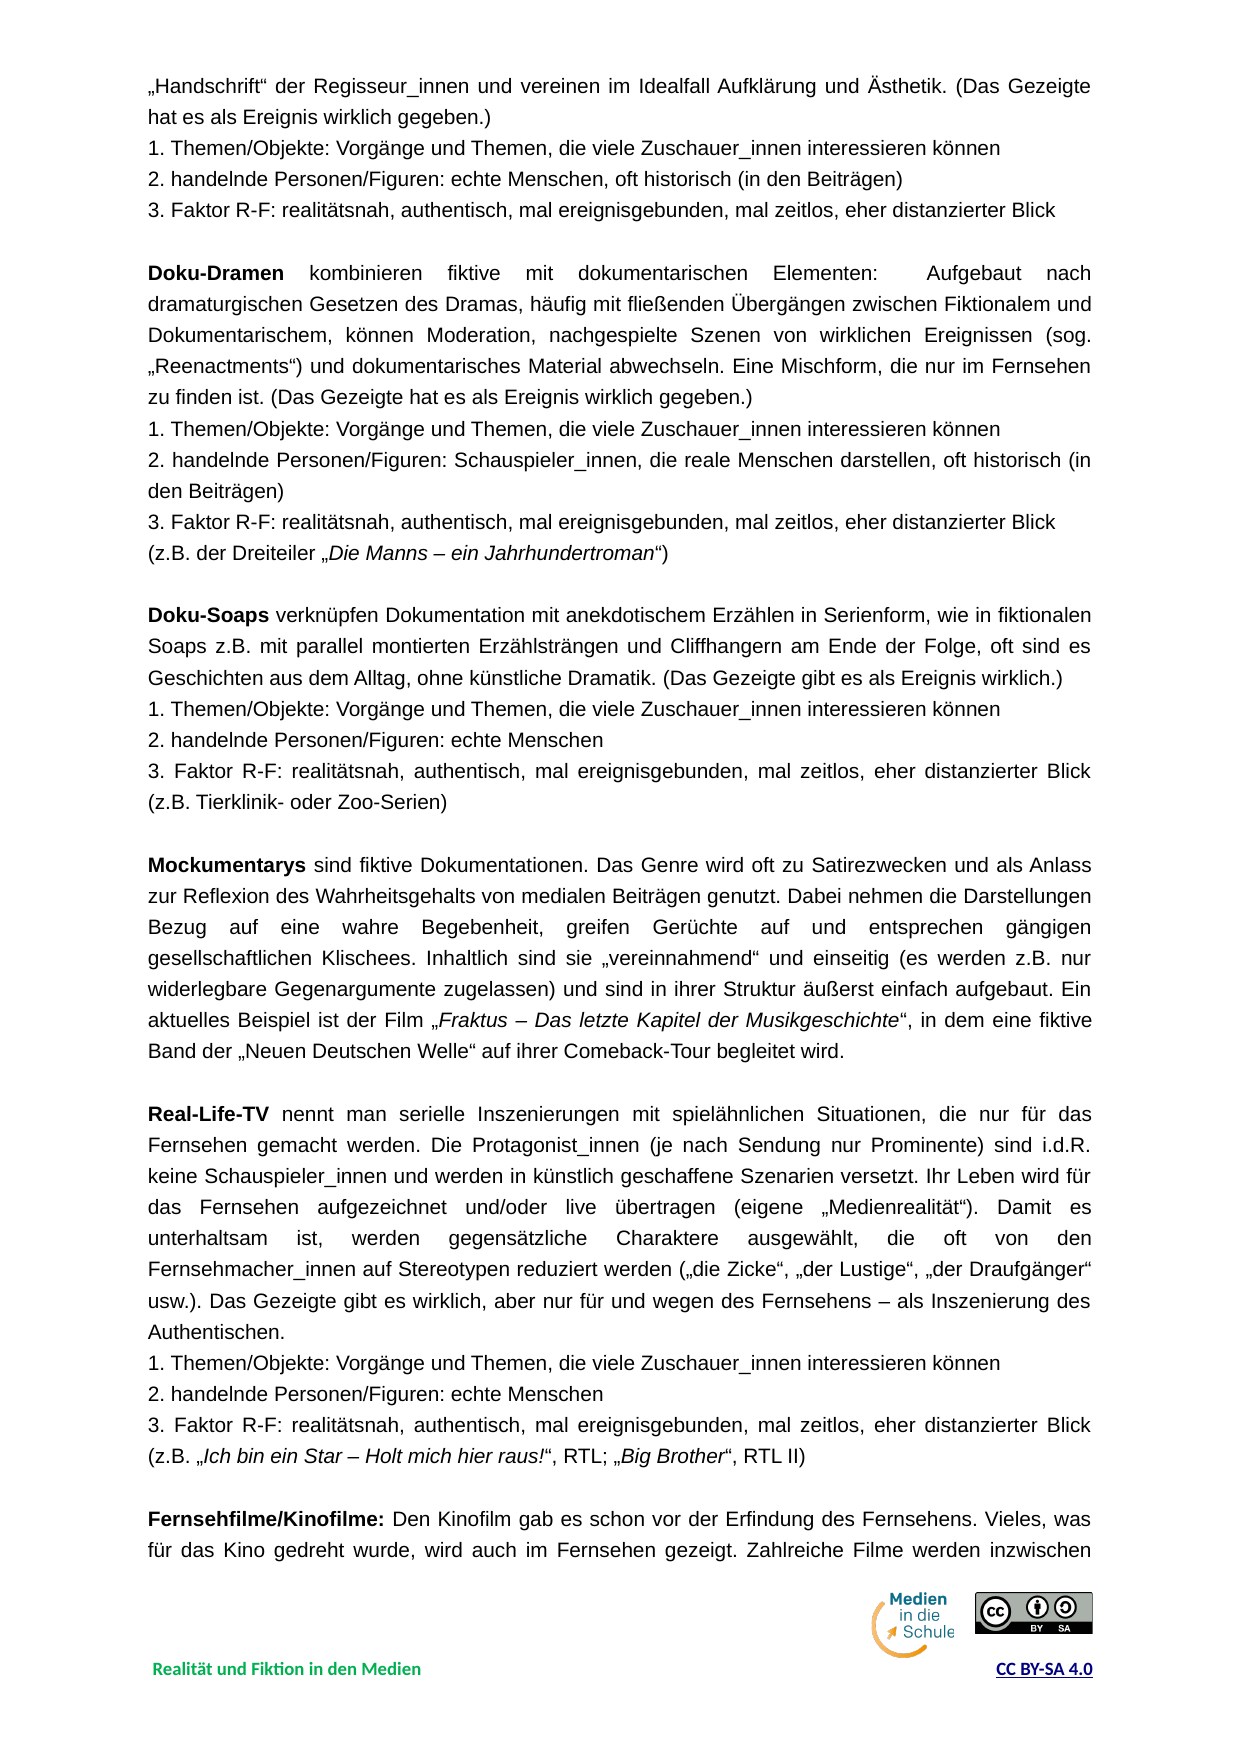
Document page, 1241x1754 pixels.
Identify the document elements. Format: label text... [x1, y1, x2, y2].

text „Handschrift“ der Regisseur_innen und vereinen im Idealfall Aufklärung und Ästhetik. (Das Gezeigte hat es als Ereignis wirklich gegeben.) [148, 74, 1093, 129]
text 1. Themen/Objekte: Vorgänge und Themen, die viele Zuschauer_innen interessieren können [148, 697, 1093, 721]
text 3. Faktor R-F: realitätsnah, authentisch, mal ereignisgebunden, mal zeitlos, eher distanzierter Blick [148, 198, 1093, 222]
text 3. Faktor R-F: realitätsnah, authentisch, mal ereignisgebunden, mal zeitlos, eher distanzierter Blick [148, 510, 1093, 534]
text Mockumentarys sind fiktive Dokumentationen. Das Genre wird oft zu Satirezwecken und als Anlass zur Reflexion des Wahrheitsgehalts von medialen Beiträgen genutzt. Dabei nehmen die Darstellungen Bezug auf eine wahre Begebenheit, greifen Gerüchte auf und entsprechen gängigen gesellschaftlichen Klischees. Inhaltlich sind sie „vereinnahmend“ und einseitig (es werden z.B. nur widerlegbare Gegenargumente zugelassen) und sind in ihrer Struktur äußerst einfach aufgebaut. Ein aktuelles Beispiel ist der Film „Fraktus – Das letzte Kapitel der Musikgeschichte“, in dem eine fiktive Band der „Neuen Deutschen Welle“ auf ihrer Comeback-Tour begleitet wird. [148, 852, 1093, 1063]
text Real-Life-TV nennt man serielle Inszenierungen mit spielähnlichen Situationen, die nur für das Fernsehen gemacht werden. Die Protagonist_innen (je nach Sendung nur Prominente) sind i.d.R. keine Schauspieler_innen und werden in künstlich geschaffene Szenarien versetzt. Ihr Leben wird für das Fernsehen aufgezeichnet und/oder live übertragen (eigene „Medienrealität“). Damit es unterhaltsam ist, werden gegensätzliche Charaktere ausgewählt, die oft von den Fernsehmacher_innen auf Stereotypen reduziert werden („die Zicke“, „der Lustige“, „der Draufgänger“ usw.). Das Gezeigte gibt es wirklich, aber nur für und wegen des Fernsehens – als Inszenierung des Authentischen. [148, 1102, 1093, 1343]
text Doku-Dramen kombinieren fiktive mit dokumentarischen Elementen: Aufgebaut nach dramaturgischen Gesetzen des Dramas, häufig mit fließenden Übergängen zwischen Fiktionalem und Dokumentarischem, können Moderation, nachgespielte Szenen von wirklichen Ereignissen (sog. „Reenactments“) und dokumentarisches Material abwechseln. Eine Mischform, die nur im Fernsehen zu finden ist. (Das Gezeigte hat es als Ereignis wirklich gegeben.) [148, 261, 1093, 409]
text 2. handelnde Personen/Figuren: echte Menschen, oft historisch (in den Beiträgen) [148, 167, 1093, 191]
text 1. Themen/Objekte: Vorgänge und Themen, die viele Zuschauer_innen interessieren können [148, 1351, 1093, 1375]
text 3. Faktor R-F: realitätsnah, authentisch, mal ereignisgebunden, mal zeitlos, eher distanzierter Blick (z.B. Tierklinik- oder Zoo-Serien) [148, 759, 1093, 814]
text 2. handelnde Personen/Figuren: Schauspieler_innen, die reale Menschen darstellen, oft historisch (in den Beiträgen) [148, 447, 1093, 503]
text 2. handelnde Personen/Figuren: echte Menschen [148, 728, 1093, 752]
text 2. handelnde Personen/Figuren: echte Menschen [148, 1382, 1093, 1406]
text (z.B. der Dreiteiler „Die Manns – ein Jahrhundertroman“) [148, 541, 1093, 565]
text 3. Faktor R-F: realitätsnah, authentisch, mal ereignisgebunden, mal zeitlos, eher distanzierter Blick (z.B. „Ich bin ein Star – Holt mich hier raus!“, RTL; „Big Brother“, RTL II) [148, 1413, 1093, 1468]
text 1. Themen/Objekte: Vorgänge und Themen, die viele Zuschauer_innen interessieren können [148, 416, 1093, 440]
text Doku-Soaps verknüpfen Dokumentation mit anekdotischem Erzählen in Serienform, wie in fiktionalen Soaps z.B. mit parallel montierten Erzählsträngen und Cliffhangern am Ende der Folge, oft sind es Geschichten aus dem Alltag, ohne künstliche Dramatik. (Das Gezeigte gibt es als Ereignis wirklich.) [148, 603, 1093, 689]
text Fernsehfilme/Kinofilme: Den Kinofilm gab es schon vor der Erfindung des Fernsehens. Vieles, was für das Kino gedreht wurde, wird auch im Fernsehen gezeigt. Zahlreiche Filme werden inzwischen [148, 1506, 1093, 1562]
text 1. Themen/Objekte: Vorgänge und Themen, die viele Zuschauer_innen interessieren können [148, 136, 1093, 160]
